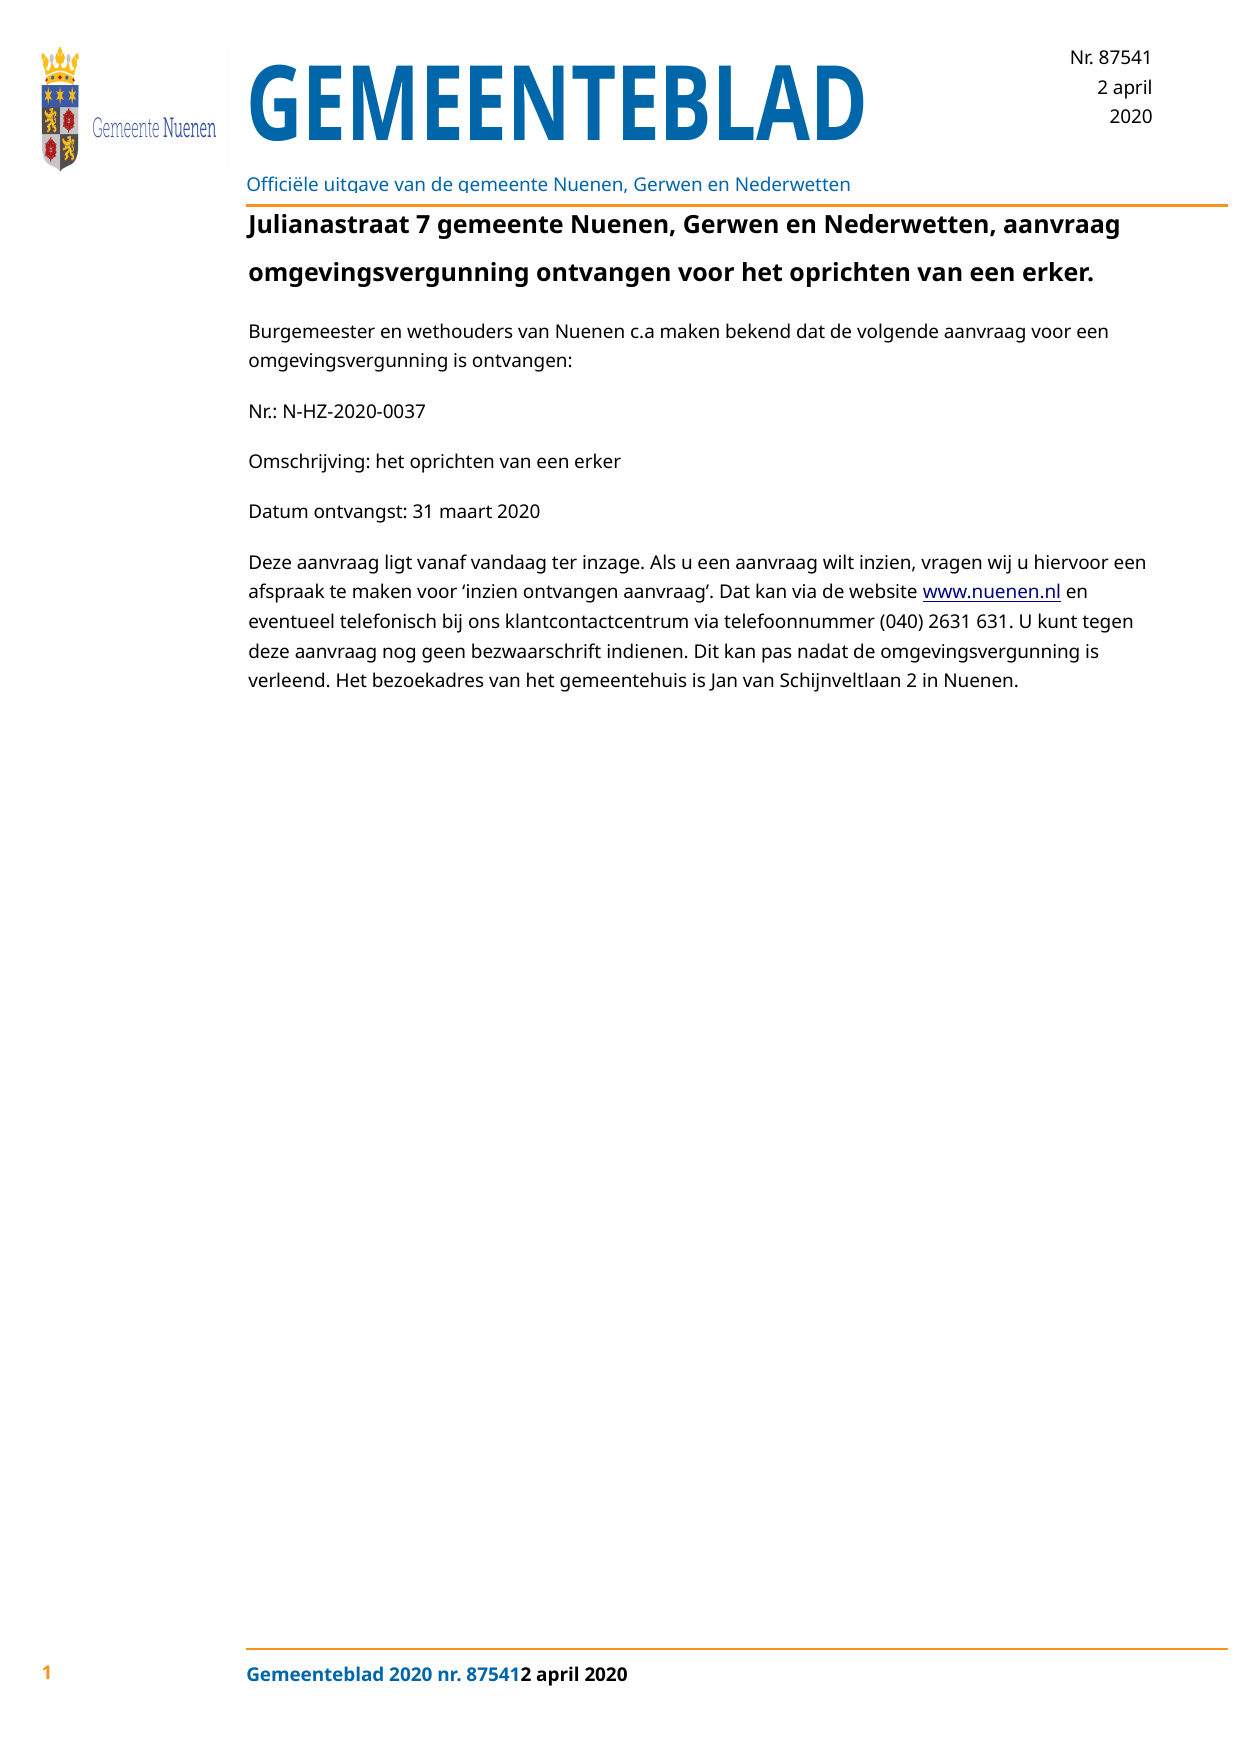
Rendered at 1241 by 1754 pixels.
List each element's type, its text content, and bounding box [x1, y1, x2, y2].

text Nr.: N-HZ-2020-0037 [248, 398, 1152, 424]
text Datum ontvangst: 31 maart 2020 [248, 499, 1152, 524]
text Julianastraat 7 gemeente Nuenen, Gerwen en Nederwetten, aanvraag omgevingsvergunning ontvangen voor het oprichten van een erker. [248, 207, 1152, 288]
text Omschrijving: het oprichten van een erker [248, 448, 1152, 474]
text Burgemeester en wethouders van Nuenen c.a maken bekend dat de volgende aanvraag voor een omgevingsvergunning is ontvangen: [248, 318, 1152, 373]
text Deze aanvraag ligt vanaf vandaag ter inzage. Als u een aanvraag wilt inzien, vragen wij u hiervoor een afspraak te maken voor ‘inzien ontvangen aanvraag’. Dat kan via de website www.nuenen.nl en eventueel telefonisch bij ons klantcontactcentrum via telefoonnummer (040) 2631 631. U kunt tegen deze aanvraag nog geen bezwaarschrift indienen. Dit kan pas nadat de omgevingsvergunning is verleend. Het bezoekadres van het gemeentehuis is Jan van Schijnveltlaan 2 in Nuenen. [248, 549, 1152, 693]
picture [41, 47, 231, 172]
